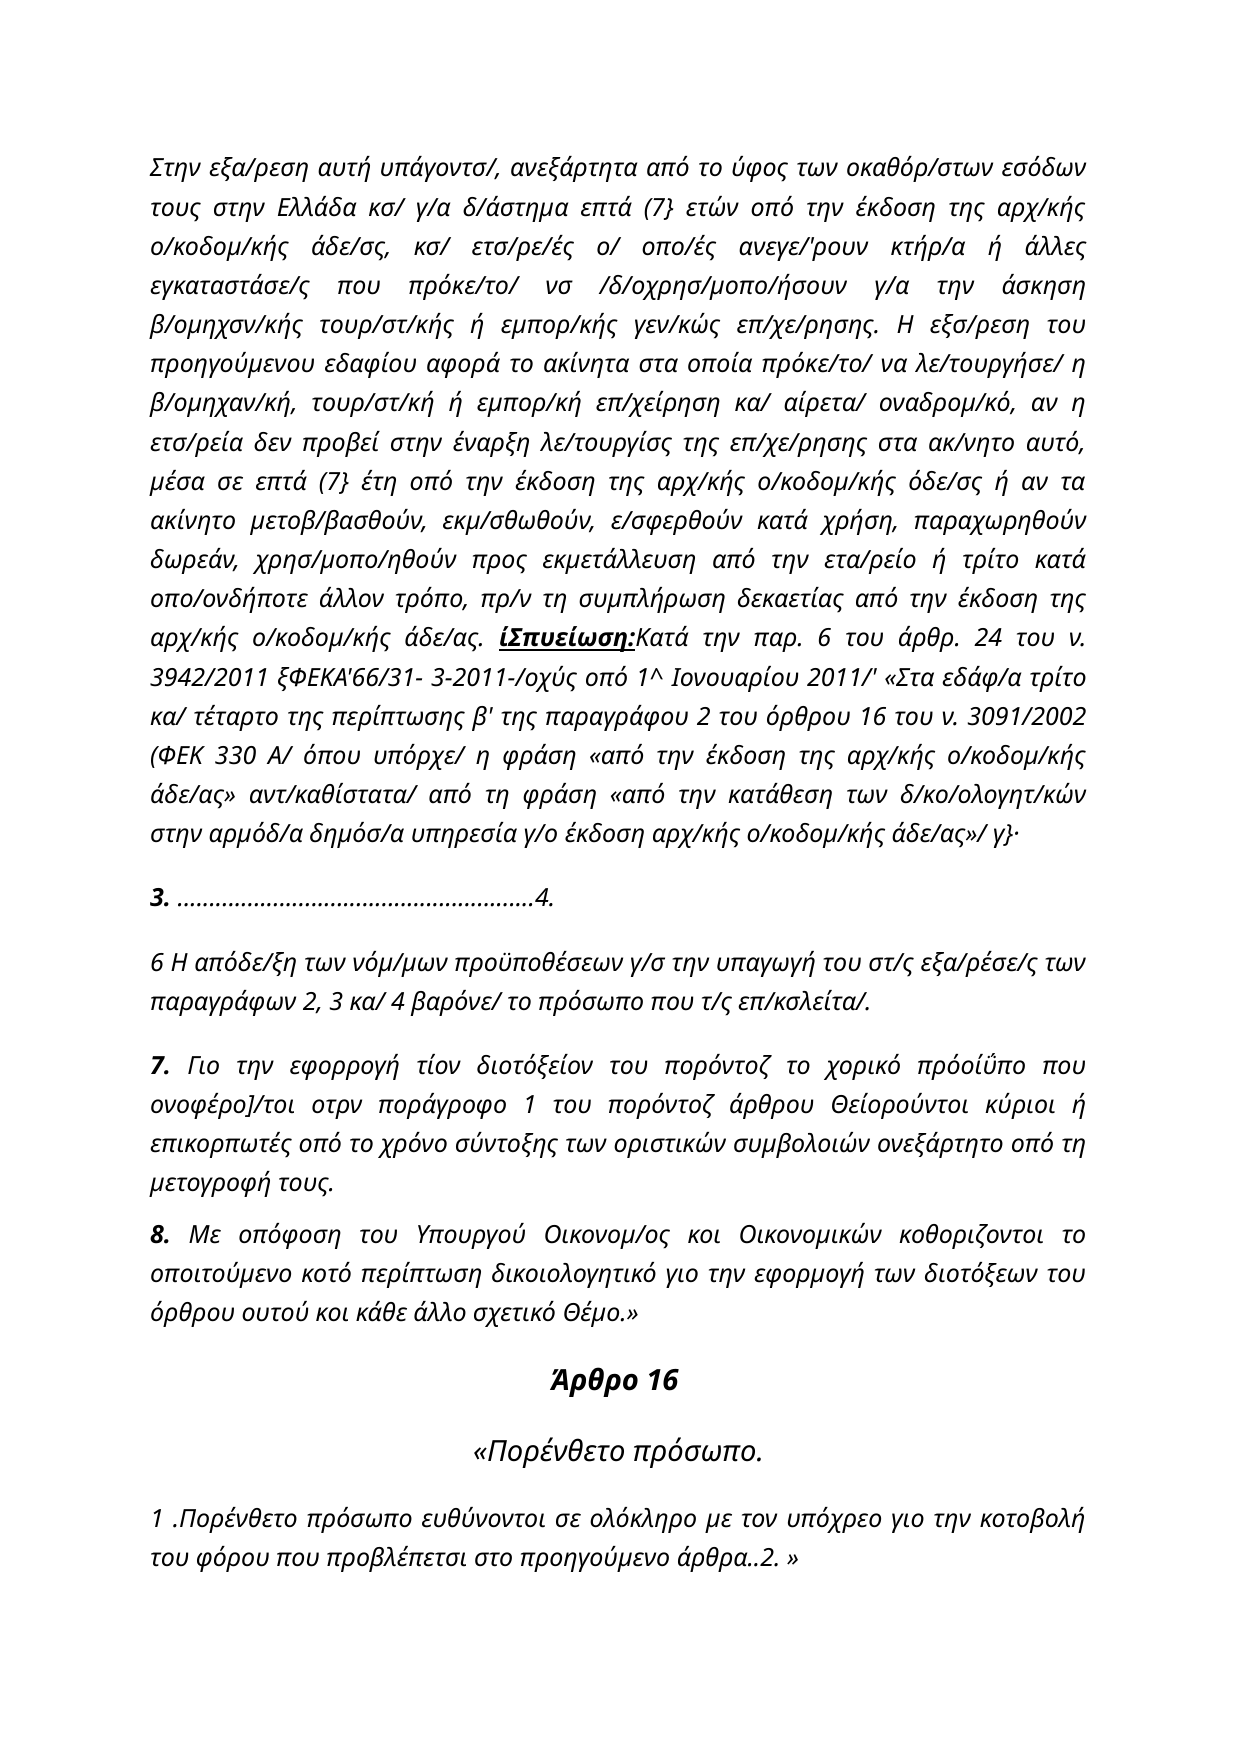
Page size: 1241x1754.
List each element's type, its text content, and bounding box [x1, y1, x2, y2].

subtitle Άρθρο 16 [150, 1359, 1090, 1399]
subtitle «Πορένθετο πρόσωπο. [150, 1430, 1090, 1469]
text 1 .Πορένθετο πρόσωπο ευθύνοντοι σε ολόκληρο με τον υπόχρεο γιο την κοτοβολή του φόρου που προβλέπετσι στο προηγούμενο άρθρα..2. » [150, 1500, 1090, 1574]
text Στην εξα/ρεση αυτή υπάγοντσ/, ανεξάρτητα από το ύφος των οκαθόρ/στων εσόδων τους στην Ελλάδα κσ/ γ/α δ/άστημα επτά (7} ετών οπό την έκδοση της αρχ/κής ο/κοδομ/κής άδε/σς, κσ/ ετσ/ρε/ές ο/ οπο/ές ανεγε/'ρουν κτήρ/α ή άλλες εγκαταστάσε/ς που πρόκε/το/ νσ /δ/οχρησ/μοπο/ήσουν γ/α την άσκηση β/ομηχσν/κής τουρ/στ/κής ή εμπορ/κής γεν/κώς επ/χε/ρησης. Η εξσ/ρεση του προηγούμενου εδαφίου αφορά το ακίνητα στα οποία πρόκε/το/ να λε/τουργήσε/ η β/ομηχαν/κή, τουρ/στ/κή ή εμπορ/κή επ/χείρηση κα/ αίρετα/ οναδρομ/κό, αν η ετσ/ρεία δεν προβεί στην έναρξη λε/τουργίσς της επ/χε/ρησης στα ακ/νητο αυτό, μέσα σε επτά (7} έτη οπό την έκδοση της αρχ/κής ο/κοδομ/κής όδε/σς ή αν τα ακίνητο μετοβ/βασθούν, εκμ/σθωθούν, ε/σφερθούν κατά χρήση, παραχωρηθούν δωρεάν, χρησ/μοπο/ηθούν προς εκμετάλλευση από την ετα/ρείο ή τρίτο κατά οπο/ονδήποτε άλλον τρόπο, πρ/ν τη συμπλήρωση δεκαετίας από την έκδοση της αρχ/κής ο/κοδομ/κής άδε/ας. ίΣπυείωση:Κατά την παρ. 6 του άρθρ. 24 του ν. 3942/2011 ξΦΕΚΑ'66/31- 3-2011-/οχύς οπό 1^ Ιονουαρίου 2011/' «Στα εδάφ/α τρίτο κα/ τέταρτο της περίπτωσης β' της παραγράφου 2 του όρθρου 16 του ν. 3091/2002 (ΦΕΚ 330 Α/ όπου υπόρχε/ η φράση «από την έκδοση της αρχ/κής ο/κοδομ/κής άδε/ας» αντ/καθίστατα/ από τη φράση «από την κατάθεση των δ/κο/ολογητ/κών στην αρμόδ/α δημόσ/α υπηρεσία γ/ο έκδοση αρχ/κής ο/κοδομ/κής άδε/ας»/ γ}· [150, 150, 1090, 850]
text 3. ........................................................4. [150, 880, 1090, 914]
text 8. Με οπόφοση του Υπουργού Οικονομ/ος κοι Οικονομικών κοθοριζοντοι το οποιτούμενο κοτό περίπτωση δικοιολογητικό γιο την εφορμογή των διοτόξεων του όρθρου ουτού κοι κάθε άλλο σχετικό Θέμο.» [150, 1217, 1090, 1329]
text 7. Γιο την εφορρογή τίον διοτόξείον του πορόντοζ το χορικό πρόοίΰπο που ονοφέρο]/τοι οτρν ποράγροφο 1 του πορόντοζ άρθρου Θείορούντοι κύριοι ή επικορπωτές οπό το χρόνο σύντοξης των οριστικών συμβολοιών ονεξάρτητο οπό τη μετογροφή τους. [150, 1047, 1090, 1199]
text 6 Η απόδε/ξη των νόμ/μων προϋποθέσεων γ/σ την υπαγωγή του στ/ς εξα/ρέσε/ς των παραγράφων 2, 3 κα/ 4 βαρόνε/ το πρόσωπο που τ/ς επ/κσλείτα/. [150, 944, 1090, 1017]
